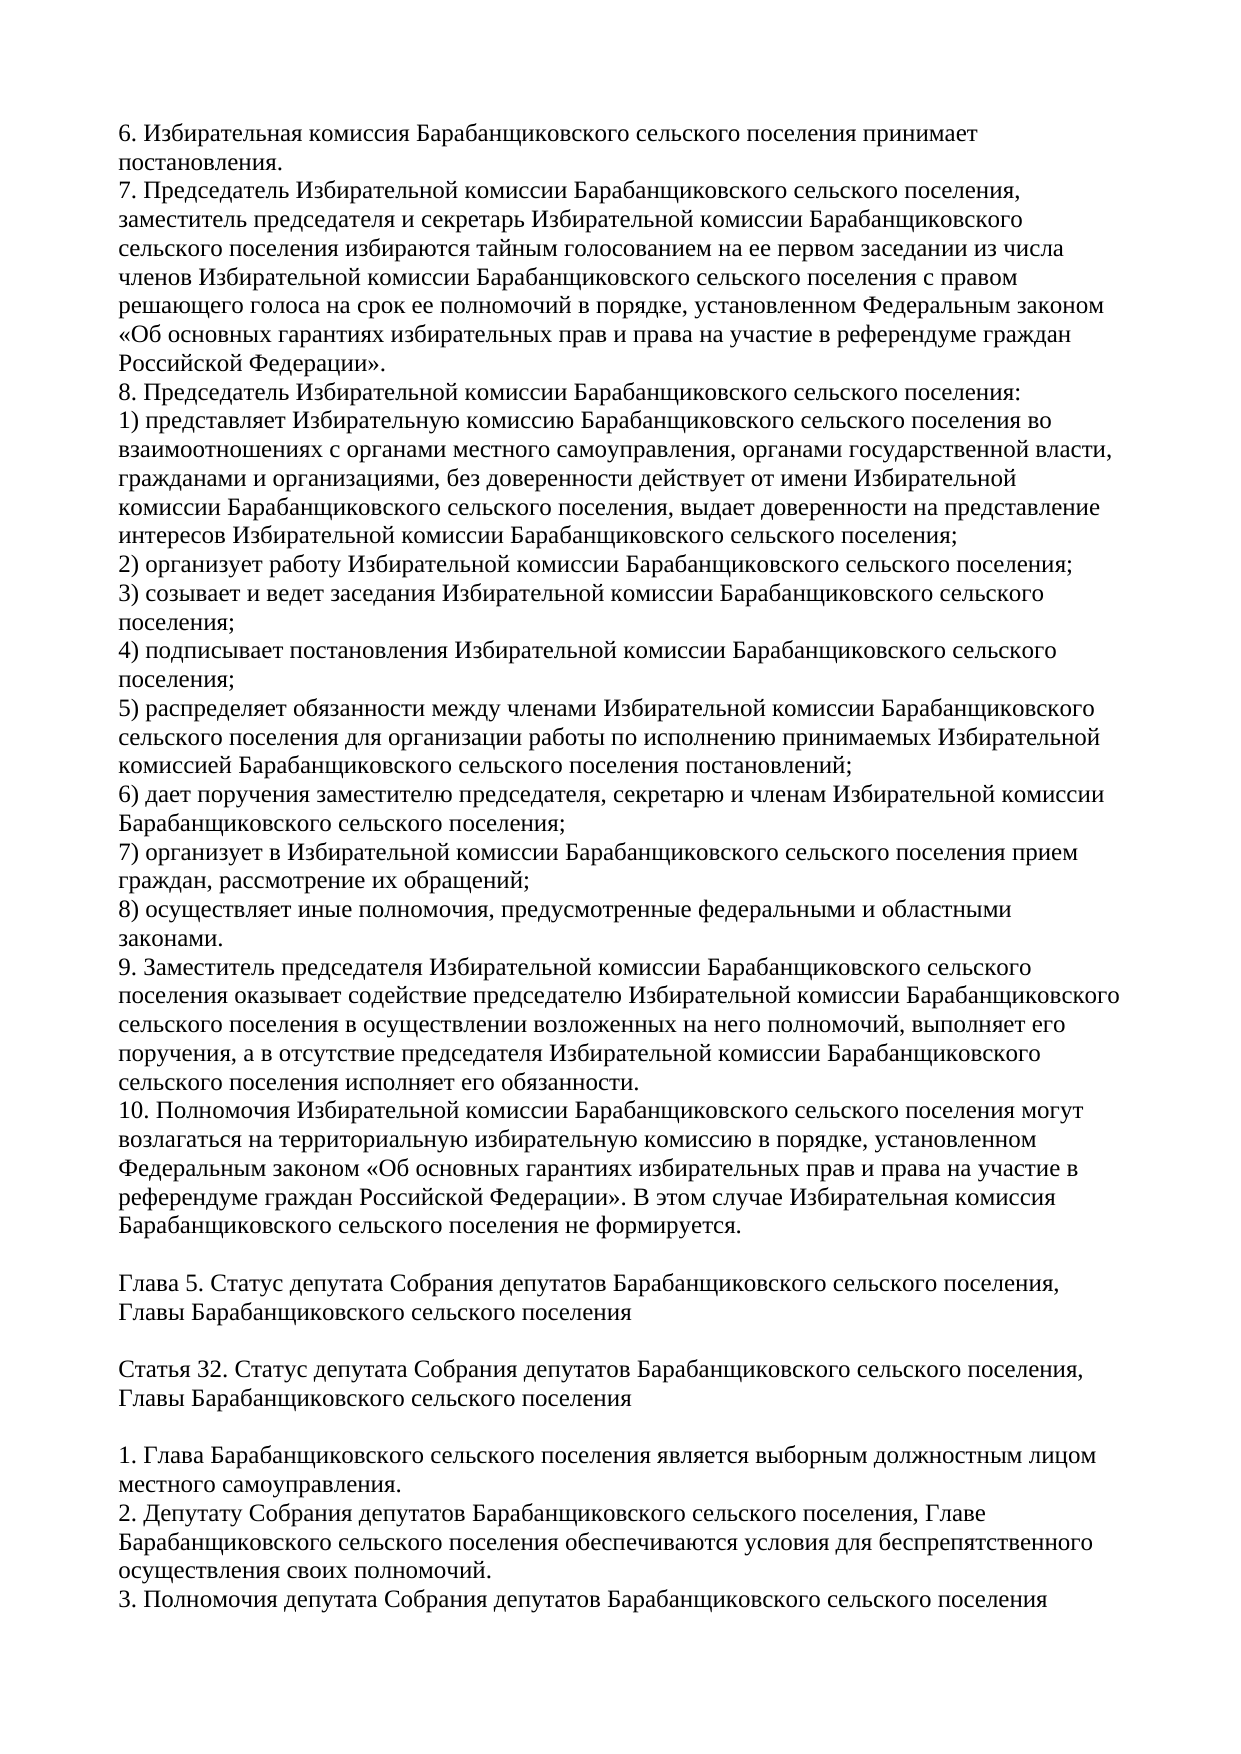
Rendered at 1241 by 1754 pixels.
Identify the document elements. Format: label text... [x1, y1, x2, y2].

text 10. Полномочия Избирательной комиссии Барабанщиковского сельского поселения могут возлагаться на территориальную избирательную комиссию в порядке, установленном Федеральным законом «Об основных гарантиях избирательных прав и права на участие в референдуме граждан Российской Федерации». В этом случае Избирательная комиссия Барабанщиковского сельского поселения не формируется. [118, 1096, 1122, 1239]
text 4) подписывает постановления Избирательной комиссии Барабанщиковского сельского поселения; [118, 636, 1122, 693]
text 3) созывает и ведет заседания Избирательной комиссии Барабанщиковского сельского поселения; [118, 578, 1122, 636]
text 3. Полномочия депутата Собрания депутатов Барабанщиковского сельского поселения [118, 1584, 1122, 1613]
text Глава 5. Статус депутата Собрания депутатов Барабанщиковского сельского поселения, Главы Барабанщиковского сельского поселения [118, 1268, 1122, 1326]
text 9. Заместитель председателя Избирательной комиссии Барабанщиковского сельского поселения оказывает содействие председателю Избирательной комиссии Барабанщиковского сельского поселения в осуществлении возложенных на него полномочий, выполняет его поручения, а в отсутствие председателя Избирательной комиссии Барабанщиковского сельского поселения исполняет его обязанности. [118, 952, 1122, 1096]
text Статья 32. Статус депутата Собрания депутатов Барабанщиковского сельского поселения, Главы Барабанщиковского сельского поселения [118, 1354, 1122, 1412]
text 7) организует в Избирательной комиссии Барабанщиковского сельского поселения прием граждан, рассмотрение их обращений; [118, 837, 1122, 894]
text 7. Председатель Избирательной комиссии Барабанщиковского сельского поселения, заместитель председателя и секретарь Избирательной комиссии Барабанщиковского сельского поселения избираются тайным голосованием на ее первом заседании из числа членов Избирательной комиссии Барабанщиковского сельского поселения с правом решающего голоса на срок ее полномочий в порядке, установленном Федеральным законом «Об основных гарантиях избирательных прав и права на участие в референдуме граждан Российской Федерации». [118, 176, 1122, 377]
text 8) осуществляет иные полномочия, предусмотренные федеральными и областными законами. [118, 894, 1122, 952]
text 1) представляет Избирательную комиссию Барабанщиковского сельского поселения во взаимоотношениях с органами местного самоуправления, органами государственной власти, гражданами и организациями, без доверенности действует от имени Избирательной комиссии Барабанщиковского сельского поселения, выдает доверенности на представление интересов Избирательной комиссии Барабанщиковского сельского поселения; [118, 406, 1122, 549]
text 5) распределяет обязанности между членами Избирательной комиссии Барабанщиковского сельского поселения для организации работы по исполнению принимаемых Избирательной комиссией Барабанщиковского сельского поселения постановлений; [118, 693, 1122, 779]
text 1. Глава Барабанщиковского сельского поселения является выборным должностным лицом местного самоуправления. [118, 1441, 1122, 1498]
text 2. Депутату Собрания депутатов Барабанщиковского сельского поселения, Главе Барабанщиковского сельского поселения обеспечиваются условия для беспрепятственного осуществления своих полномочий. [118, 1498, 1122, 1584]
text 6. Избирательная комиссия Барабанщиковского сельского поселения принимает постановления. [118, 118, 1122, 176]
text 2) организует работу Избирательной комиссии Барабанщиковского сельского поселения; [118, 549, 1122, 578]
text 8. Председатель Избирательной комиссии Барабанщиковского сельского поселения: [118, 377, 1122, 406]
text 6) дает поручения заместителю председателя, секретарю и членам Избирательной комиссии Барабанщиковского сельского поселения; [118, 779, 1122, 837]
